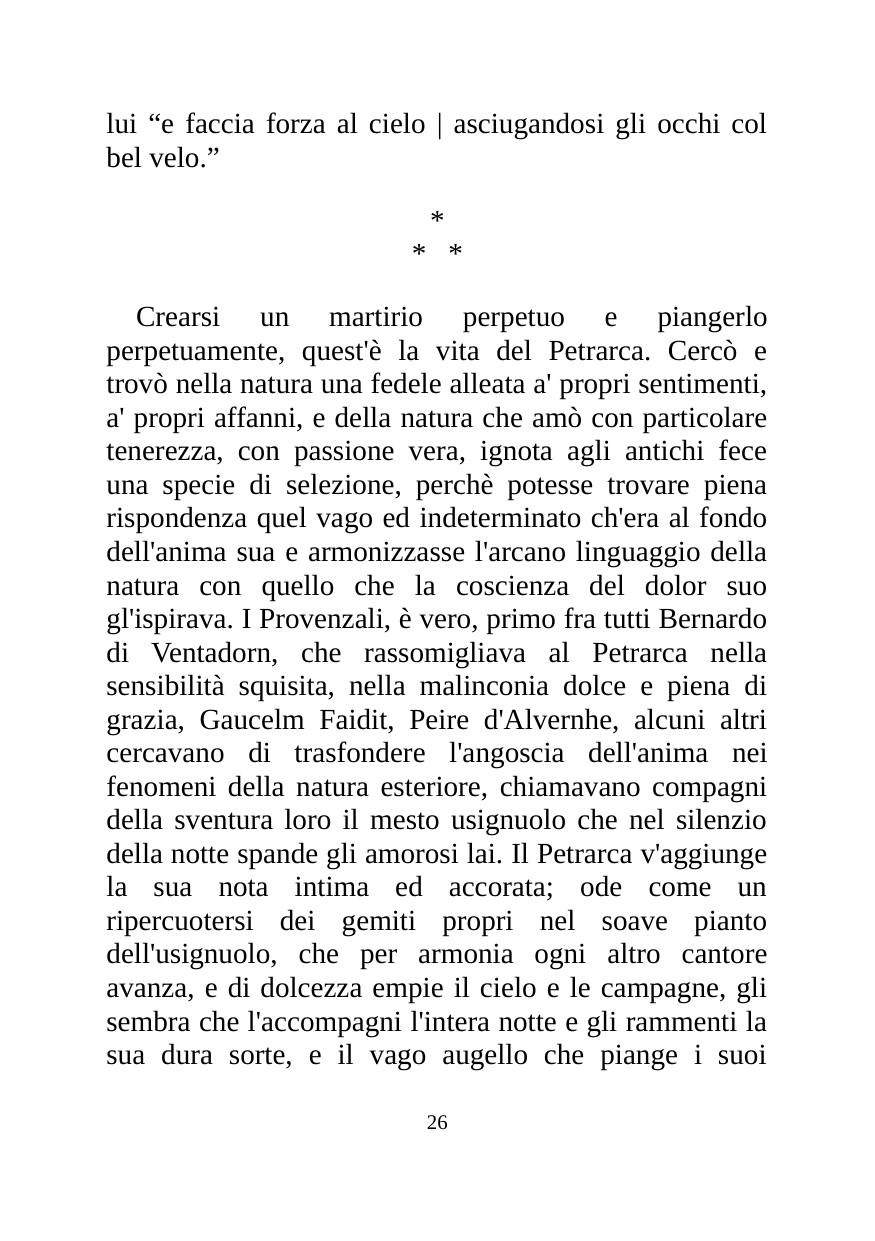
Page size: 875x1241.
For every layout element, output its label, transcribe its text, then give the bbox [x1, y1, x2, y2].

text * * * [106, 203, 768, 270]
text Crearsi un martirio perpetuo e piangerlo perpetuamente, quest'è la vita del Petrarca. Cercò e trovò nella natura una fedele alleata a' propri sentimenti, a' propri affanni, e della natura che amò con particolare tenerezza, con passione vera, ignota agli antichi fece una specie di selezione, perchè potesse trovare piena rispondenza quel vago ed indeterminato ch'era al fondo dell'anima sua e armonizzasse l'arcano linguaggio della natura con quello che la coscienza del dolor suo gl'ispirava. I Provenzali, è vero, primo fra tutti Bernardo di Ventadorn, che rassomigliava al Petrarca nella sensibilità squisita, nella malinconia dolce e piena di grazia, Gaucelm Faidit, Peire d'Alvernhe, alcuni altri cercavano di trasfondere l'angoscia dell'anima nei fenomeni della natura esteriore, chiamavano compagni della sventura loro il mesto usignuolo che nel silenzio della notte spande gli amorosi lai. Il Petrarca v'aggiunge la sua nota intima ed accorata; ode come un ripercuotersi dei gemiti propri nel soave pianto dell'usignuolo, che per armonia ogni altro cantore avanza, e di dolcezza empie il cielo e le campagne, gli sembra che l'accompagni l'intera notte e gli rammenti la sua dura sorte, e il vago augello che piange i suoi [106, 299, 768, 1071]
text lui “e faccia forza al cielo | asciugandosi gli occhi col bel velo.” [106, 106, 768, 173]
